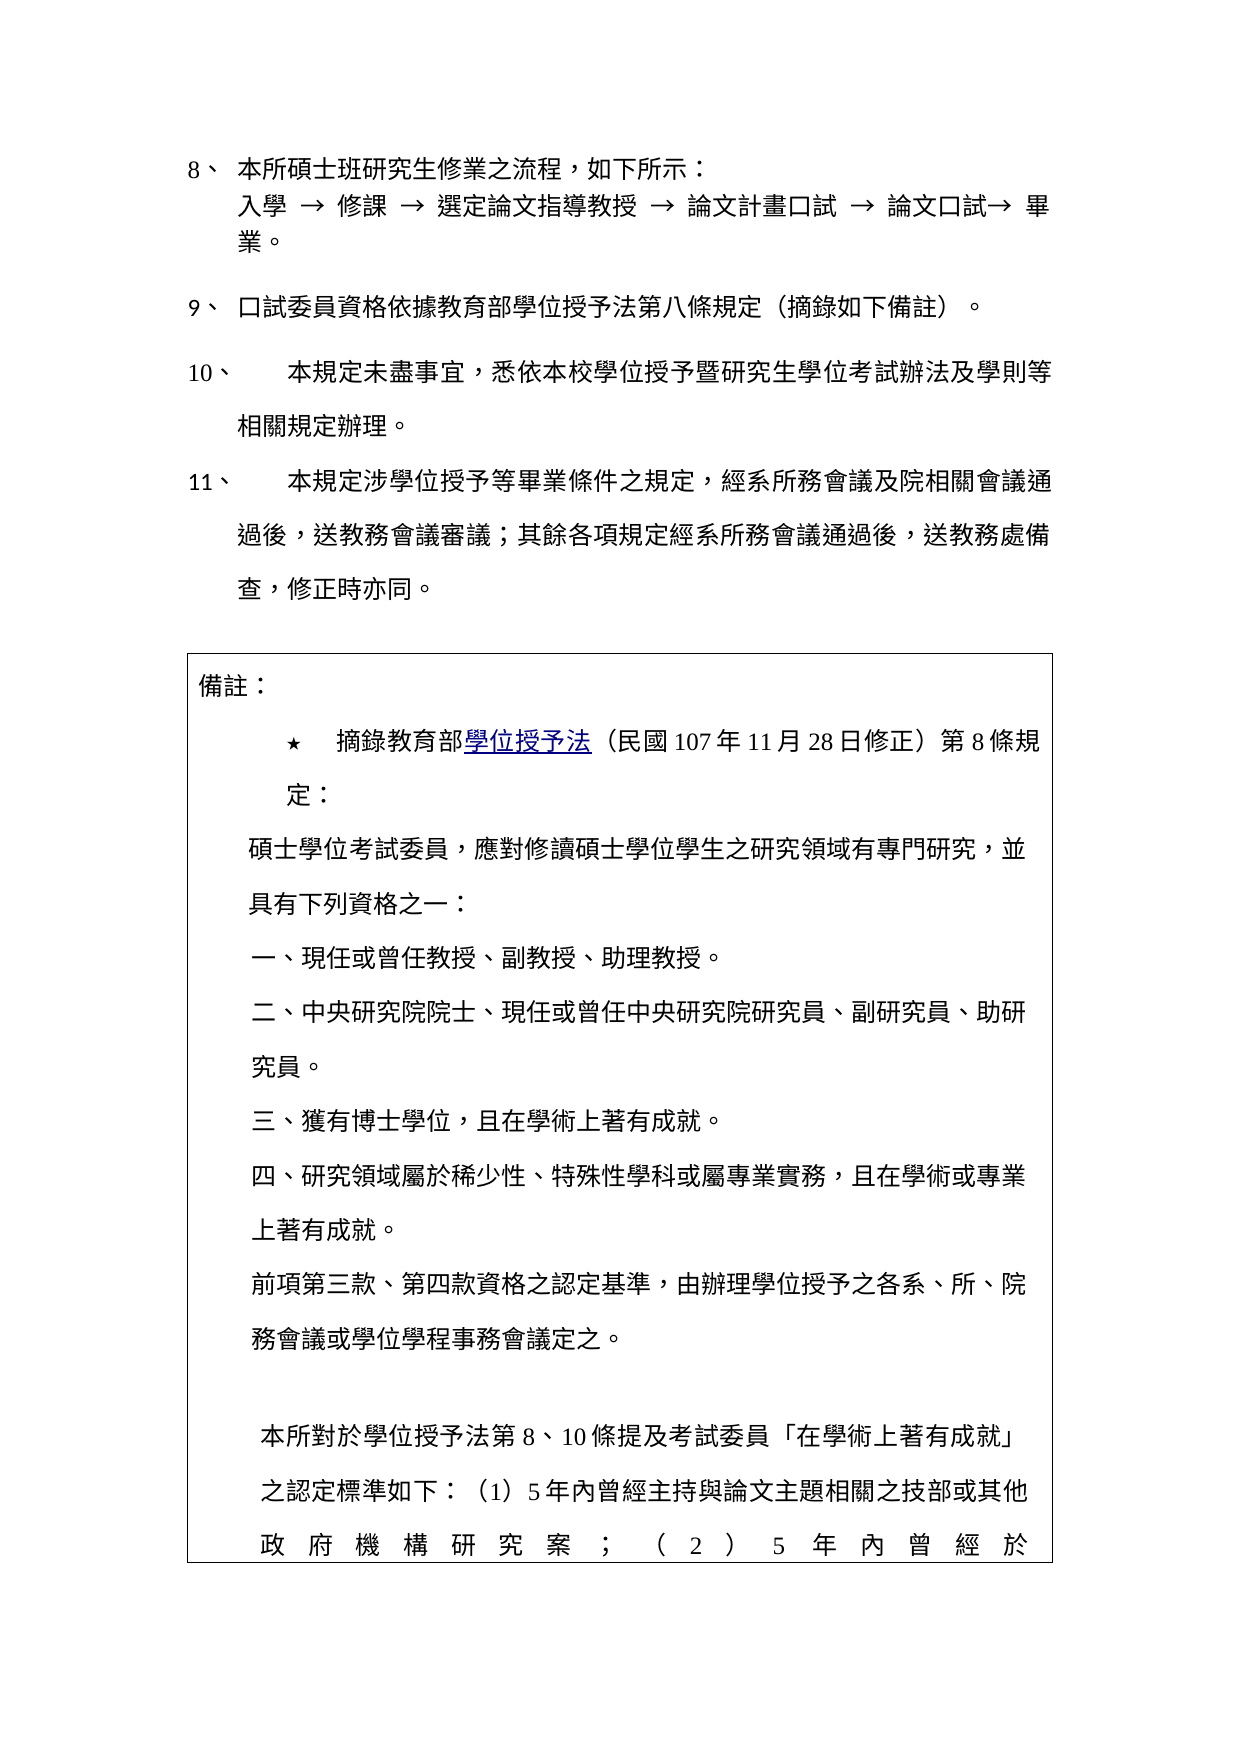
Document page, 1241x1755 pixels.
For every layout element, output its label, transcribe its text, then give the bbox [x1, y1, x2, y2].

list 本所碩士班研究生修業之流程，如下所示： [187, 150, 1053, 186]
list 本規定涉學位授予等畢業條件之規定，經系所務會議及院相關會議通過後，送教務會議審議；其餘各項規定經系所務會議通過後，送教務處備查，修正時亦同。 [187, 461, 1053, 606]
table_header 備註： 摘錄教育部學位授予法（民國107年11月28日修正）第8條規定： 碩士學位考試委員，應對修讀碩士學位學生之研究領域有專門研究，並具有下列資格之一： 一、現任或曾任教授、副教授、助理教授。 二、中央研究院院士、現任或曾任中央研究院研究員、副研究員、助研究員。 三、獲有博士學位，且在學術上著有成就。 四、研究領域屬於稀少性、特殊性學科或屬專業實務，且在學術或專業上著有成就。 前項第三款、第四款資格之認定基準，由辦理學位授予之各系、所、院務會議或學位學程事務會議定之。 本所對於學位授予法第8、10條提及考試委員「在學術上著有成就」之認定標準如下：（1）5年內曾經主持與論文主題相關之技部或其他政府機構研究案；（2）5年內曾經於 [188, 654, 1052, 1562]
list 本規定未盡事宜，悉依本校學位授予暨研究生學位考試辦法及學則等相關規定辦理。 [187, 352, 1053, 443]
text 入學 → 修課 → 選定論文指導教授 → 論文計畫口試 → 論文口試→ 畢業。 [237, 186, 1053, 259]
list 口試委員資格依據教育部學位授予法第八條規定（摘錄如下備註）。 [187, 287, 1053, 324]
